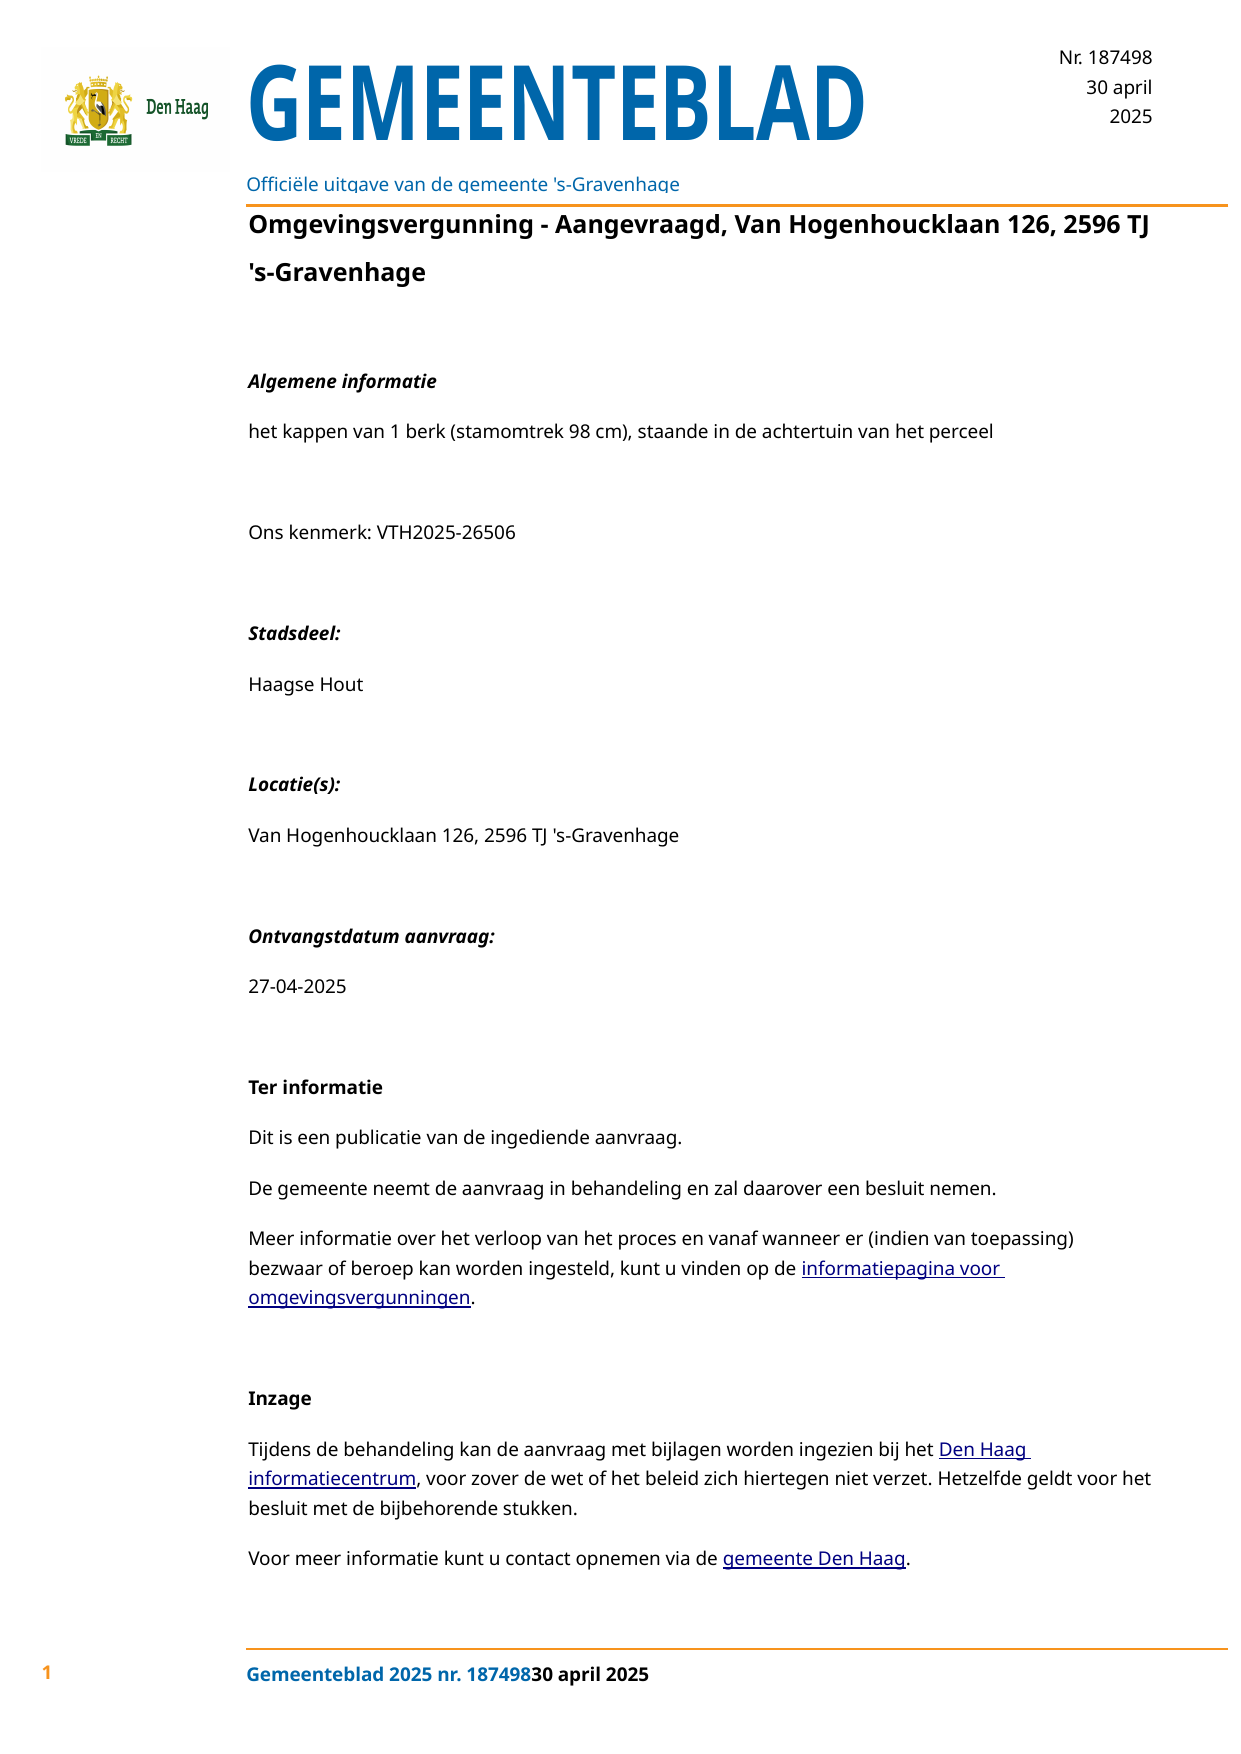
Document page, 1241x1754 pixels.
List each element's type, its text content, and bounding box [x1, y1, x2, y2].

text Locatie(s): [248, 772, 1152, 797]
text Omgevingsvergunning - Aangevraagd, Van Hogenhoucklaan 126, 2596 TJ 's-Gravenhage [248, 207, 1152, 288]
text Dit is een publicatie van de ingediende aanvraag. [248, 1124, 1152, 1150]
text het kappen van 1 berk (stamomtrek 98 cm), staande in de achtertuin van het perceel [248, 419, 1152, 444]
text Ontvangstdatum aanvraag: [248, 923, 1152, 949]
text Ter informatie [248, 1074, 1152, 1100]
text Meer informatie over het verloop van het proces en vanaf wanneer er (indien van toepassing) bezwaar of beroep kan worden ingesteld, kunt u vinden op de informatiepagina voor omgevingsvergunningen. [248, 1225, 1152, 1310]
text Stadsdeel: [248, 620, 1152, 646]
text Inzage [248, 1385, 1152, 1411]
picture [41, 47, 231, 172]
text Algemene informatie [248, 368, 1152, 394]
text Van Hogenhoucklaan 126, 2596 TJ 's-Gravenhage [248, 822, 1152, 848]
text Tijdens de behandeling kan de aanvraag met bijlagen worden ingezien bij het Den Haag informatiecentrum, voor zover de wet of het beleid zich hiertegen niet verzet. Hetzelfde geldt voor het besluit met de bijbehorende stukken. [248, 1436, 1152, 1521]
text De gemeente neemt de aanvraag in behandeling en zal daarover een besluit nemen. [248, 1175, 1152, 1201]
text 27-04-2025 [248, 973, 1152, 999]
text Ons kenmerk: VTH2025-26506 [248, 519, 1152, 545]
text Voor meer informatie kunt u contact opnemen via de gemeente Den Haag. [248, 1545, 1152, 1571]
text Haagse Hout [248, 671, 1152, 697]
